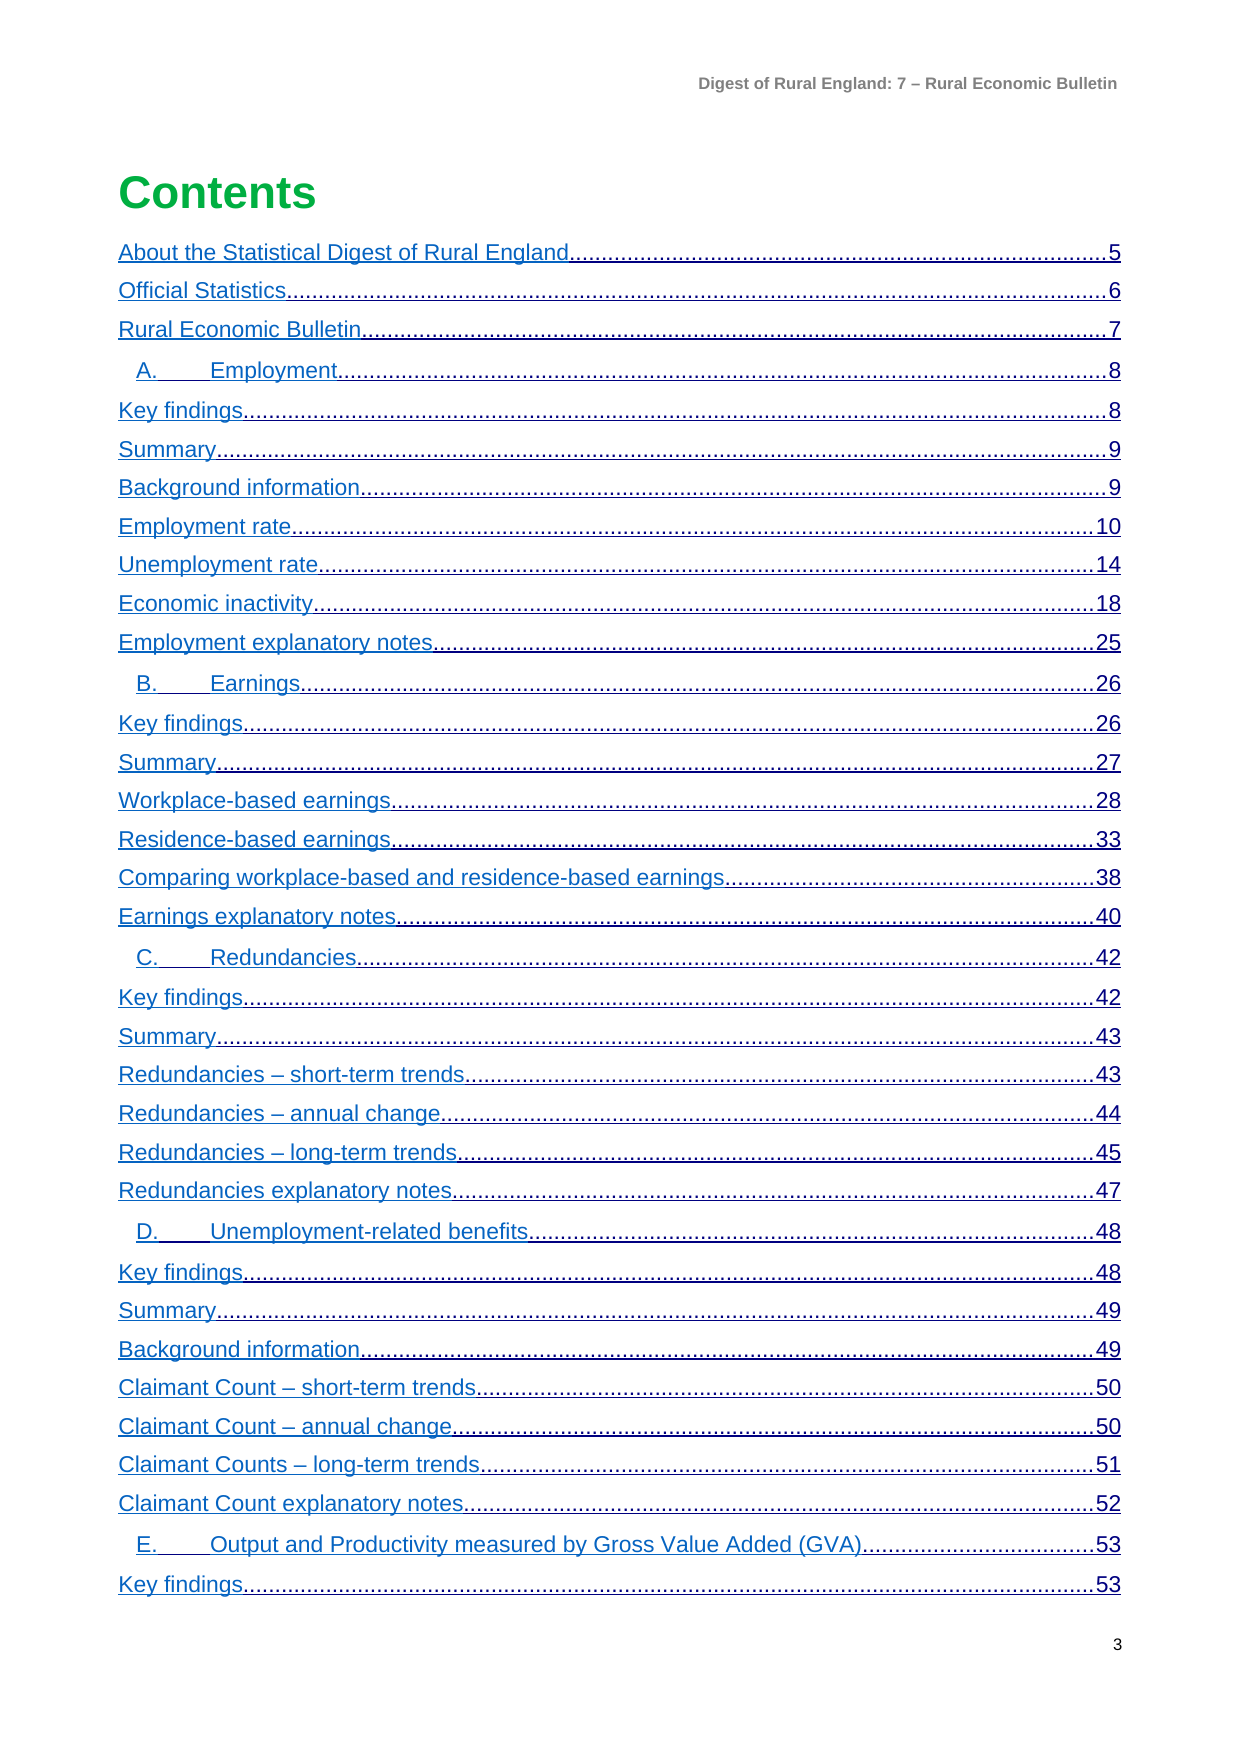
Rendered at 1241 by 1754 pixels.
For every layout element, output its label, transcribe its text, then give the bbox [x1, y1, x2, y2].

text E. Output and Productivity measured by Gross Value Added (GVA) 53 [136, 1528, 1122, 1559]
text Contents [118, 166, 1122, 218]
text Claimant Count – annual change 50 [118, 1413, 1122, 1439]
text Claimant Counts – long-term trends 51 [118, 1451, 1122, 1478]
text Background information 9 [118, 474, 1122, 501]
text Economic inactivity 18 [118, 590, 1122, 616]
text Employment rate 10 [118, 513, 1122, 539]
text Summary 43 [118, 1023, 1122, 1049]
text Comparing workplace-based and residence-based earnings 38 [118, 864, 1122, 891]
text Redundancies – annual change 44 [118, 1100, 1122, 1126]
text Key findings 48 [118, 1258, 1122, 1285]
text Rural Economic Bulletin 7 [118, 316, 1122, 342]
text Official Statistics 6 [118, 277, 1122, 303]
text Key findings 26 [118, 710, 1122, 736]
text C. Redundancies 42 [136, 941, 1122, 972]
text Background information 49 [118, 1336, 1122, 1362]
text Key findings 8 [118, 397, 1122, 423]
text Summary 49 [118, 1297, 1122, 1323]
text B. Earnings 26 [136, 667, 1122, 697]
text Claimant Count – short-term trends 50 [118, 1374, 1122, 1401]
text Unemployment rate 14 [118, 551, 1122, 578]
text Key findings 53 [118, 1571, 1122, 1598]
text Summary 9 [118, 436, 1122, 462]
text Redundancies – long-term trends 45 [118, 1138, 1122, 1165]
text Redundancies – short-term trends 43 [118, 1061, 1122, 1088]
text Employment explanatory notes 25 [118, 628, 1122, 655]
text D. Unemployment-related benefits 48 [136, 1216, 1122, 1246]
text Summary 27 [118, 748, 1122, 775]
text Workplace-based earnings 28 [118, 787, 1122, 813]
text A. Employment 8 [136, 354, 1122, 385]
text Redundancies explanatory notes 47 [118, 1177, 1122, 1203]
text About the Statistical Digest of Rural England 5 [118, 238, 1122, 265]
text Residence-based earnings 33 [118, 826, 1122, 852]
text Earnings explanatory notes 40 [118, 903, 1122, 929]
text Claimant Count explanatory notes 52 [118, 1490, 1122, 1516]
text Key findings 42 [118, 984, 1122, 1011]
